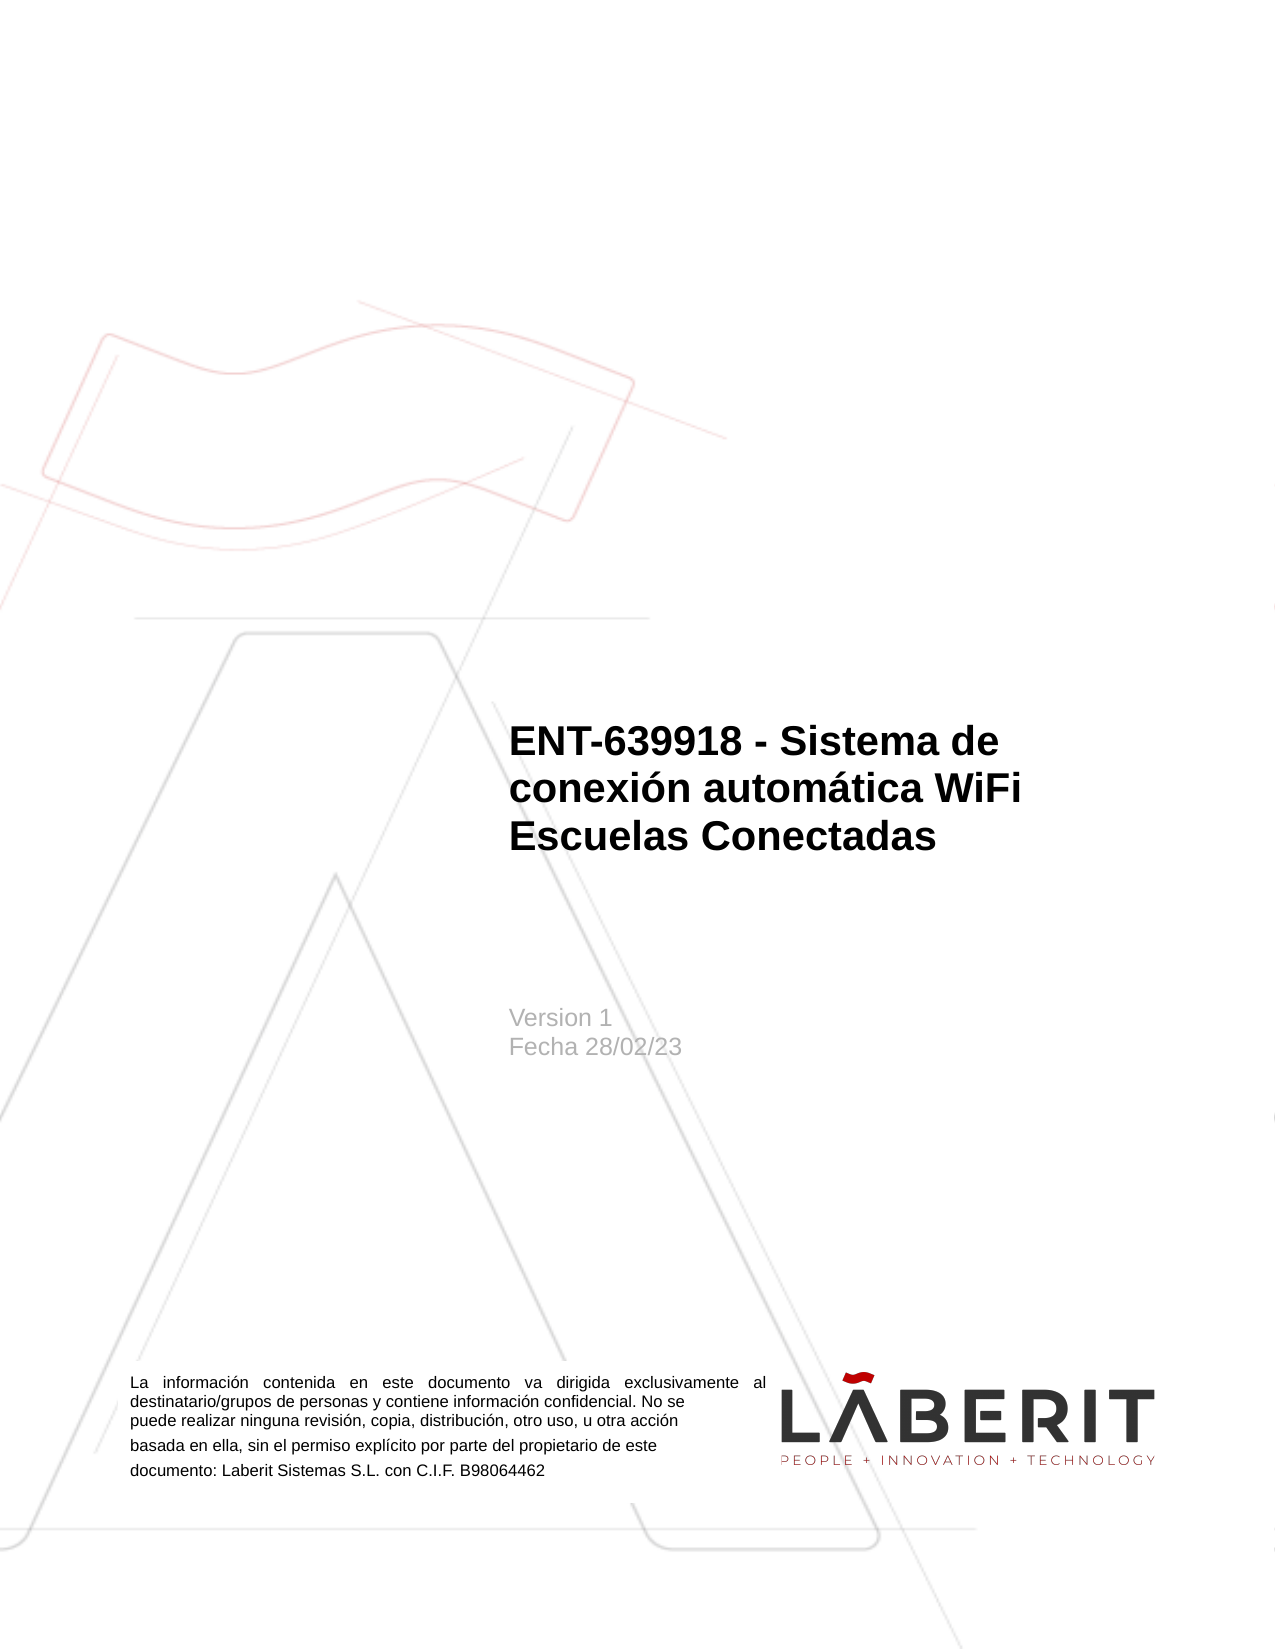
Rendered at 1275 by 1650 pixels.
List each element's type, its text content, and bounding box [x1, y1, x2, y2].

picture [0, 0, 1275, 1650]
text Version 1 [508, 1003, 1076, 1032]
text ENT-639918 - Sistema de conexión automática WiFi Escuelas Conectadas [508, 716, 1076, 859]
text Fecha 28/02/23 [508, 1032, 1076, 1061]
